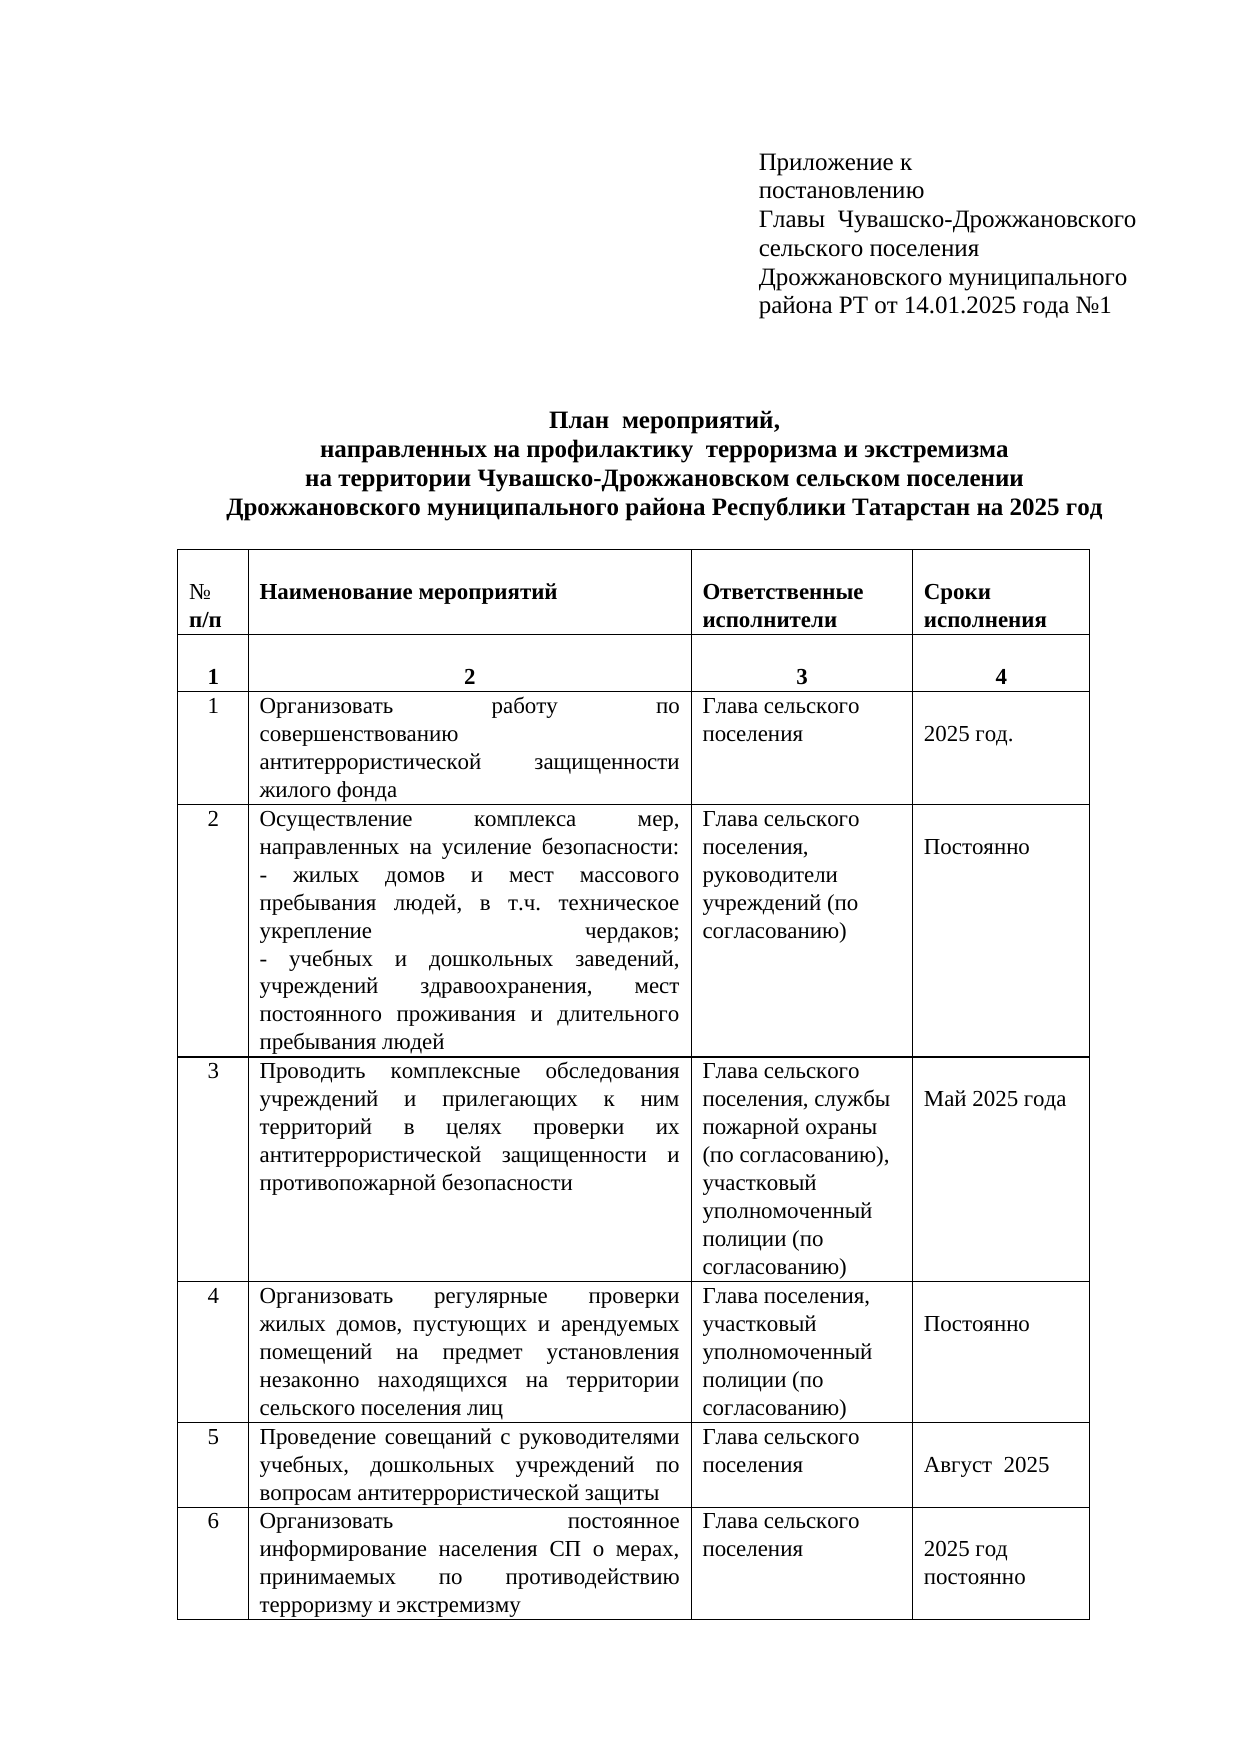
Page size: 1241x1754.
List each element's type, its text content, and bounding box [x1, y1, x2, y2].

table_cell Осуществление комплекса мер, направленных на усиление безопасности: - жилых домов и мест массового пребывания людей, в т.ч. техническое укрепление чердаков; - учебных и дошкольных заведений, учреждений здравоохранения, мест постоянного проживания и длительного пребывания людей [249, 805, 691, 1056]
table_cell 2025 год постоянно [913, 1508, 1089, 1619]
text Главы Чувашско-Дрожжановского [758, 204, 1196, 233]
table_cell Глава поселения, участковый уполномоченный полиции (по согласованию) [692, 1282, 912, 1422]
table_cell Организовать регулярные проверки жилых домов, пустующих и арендуемых помещений на предмет установления незаконно находящихся на территории сельского поселения лиц [249, 1282, 691, 1422]
table_cell Глава сельского поселения, службы пожарной охраны (по согласованию), участковый уполномоченный полиции (по согласованию) [692, 1058, 912, 1281]
table_cell Проведение совещаний с руководителями учебных, дошкольных учреждений по вопросам антитеррористической защиты [249, 1423, 691, 1507]
table_cell Глава сельского поселения [692, 1423, 912, 1507]
table_cell Проводить комплексные обследования учреждений и прилегающих к ним территорий в целях проверки их антитеррористической защищенности и противопожарной безопасности [249, 1058, 691, 1281]
table_header Сроки исполнения [913, 550, 1089, 634]
table_cell 4 [913, 635, 1089, 691]
table_cell Глава сельского поселения [692, 692, 912, 804]
table_cell 3 [178, 1058, 248, 1281]
text района РТ от 14.01.2025 года №1 [758, 291, 1196, 319]
table_cell 1 [178, 635, 248, 691]
table_cell 2 [249, 635, 691, 691]
table_cell 3 [692, 635, 912, 691]
table_cell 6 [178, 1508, 248, 1619]
table_header № п/п [178, 550, 248, 634]
table_cell 5 [178, 1423, 248, 1507]
table_cell 2 [178, 805, 248, 1056]
text сельского поселения [758, 233, 1196, 262]
text Дрожжановского муниципального [758, 262, 1196, 291]
table_cell Постоянно [913, 805, 1089, 1056]
table_cell 2025 год. [913, 692, 1089, 804]
text Приложение к [177, 147, 1152, 176]
text на территории Чувашско-Дрожжановском сельском поселении [177, 463, 1152, 492]
table_cell 1 [178, 692, 248, 804]
table_cell Организовать работу по совершенствованию антитеррористической защищенности жилого фонда [249, 692, 691, 804]
text постановлению [758, 176, 1196, 204]
table_cell Организовать постоянное информирование населения СП о мерах, принимаемых по противодействию терроризму и экстремизму [249, 1508, 691, 1619]
table_header Наименование мероприятий [249, 550, 691, 634]
table_header Ответственные исполнители [692, 550, 912, 634]
table_cell Август 2025 [913, 1423, 1089, 1507]
text направленных на профилактику терроризма и экстремизма [177, 434, 1152, 463]
table_cell Май 2025 года [913, 1058, 1089, 1281]
text План мероприятий, [177, 406, 1152, 434]
table_cell Глава сельского поселения [692, 1508, 912, 1619]
table_cell Постоянно [913, 1282, 1089, 1422]
text Дрожжановского муниципального района Республики Татарстан на 2025 год [177, 492, 1152, 521]
table_cell Глава сельского поселения, руководители учреждений (по согласованию) [692, 805, 912, 1056]
table_cell 4 [178, 1282, 248, 1422]
